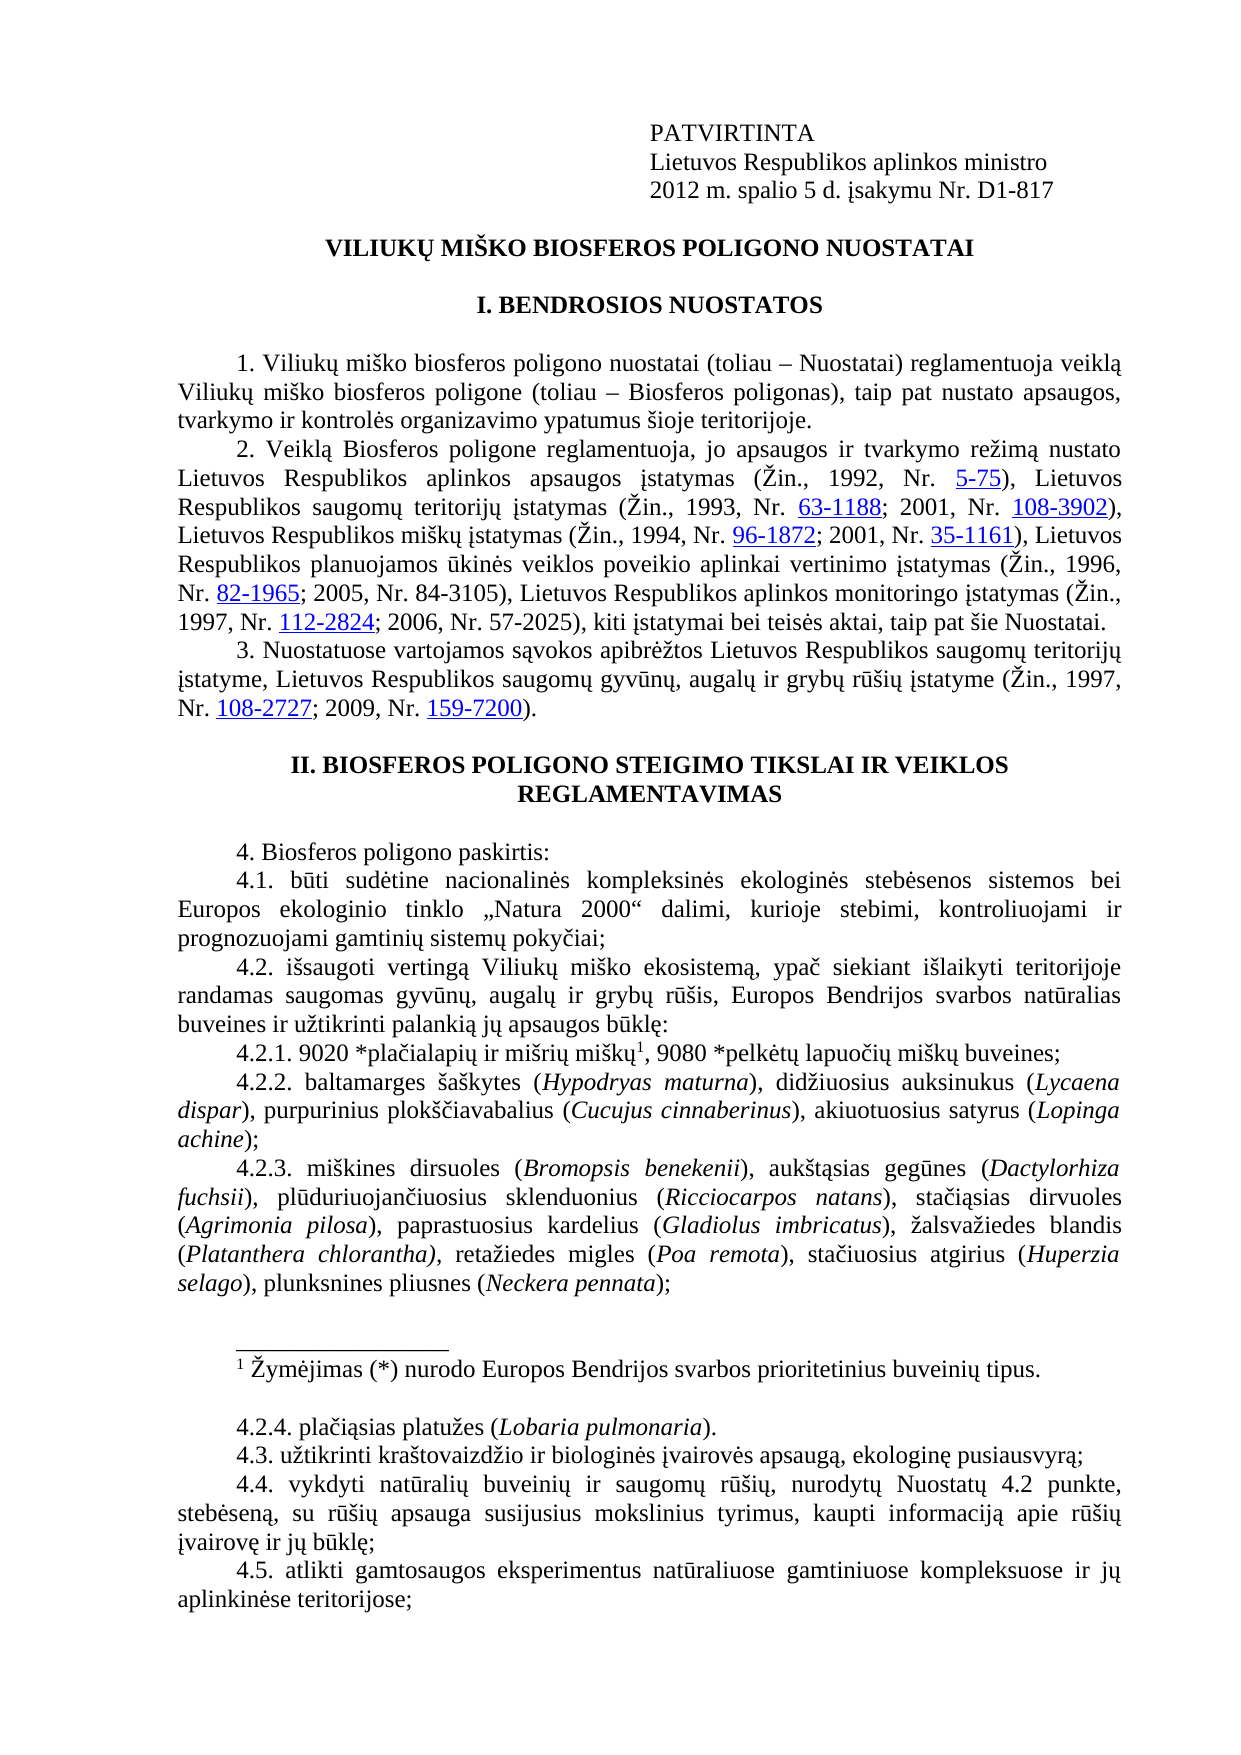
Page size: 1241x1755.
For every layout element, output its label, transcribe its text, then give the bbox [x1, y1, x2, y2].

text 2012 m. spalio 5 d. įsakymu Nr. D1-817 [649, 176, 1122, 204]
text 1. Viliukų miško biosferos poligono nuostatai (toliau – Nuostatai) reglamentuoja veiklą Viliukų miško biosferos poligone (toliau – Biosferos poligonas), taip pat nustato apsaugos, tvarkymo ir kontrolės organizavimo ypatumus šioje teritorijoje. [177, 348, 1122, 434]
text 4.1. būti sudėtine nacionalinės kompleksinės ekologinės stebėsenos sistemos bei Europos ekologinio tinklo „Natura 2000“ dalimi, kurioje stebimi, kontroliuojami ir prognozuojami gamtinių sistemų pokyčiai; [177, 866, 1122, 952]
text I. BENDROSIOS NUOSTATOS [177, 291, 1122, 319]
text 3. Nuostatuose vartojamos sąvokos apibrėžtos Lietuvos Respublikos saugomų teritorijų įstatyme, Lietuvos Respublikos saugomų gyvūnų, augalų ir grybų rūšių įstatyme (Žin., 1997, Nr. 108-2727; 2009, Nr. 159-7200). [177, 636, 1122, 722]
text 4.3. užtikrinti kraštovaizdžio ir biologinės įvairovės apsaugą, ekologinę pusiausvyrą; [177, 1441, 1122, 1469]
text 4.2. išsaugoti vertingą Viliukų miško ekosistemą, ypač siekiant išlaikyti teritorijoje randamas saugomas gyvūnų, augalų ir grybų rūšis, Europos Bendrijos svarbos natūralias buveines ir užtikrinti palankią jų apsaugos būklę: [177, 952, 1122, 1038]
text 4.4. vykdyti natūralių buveinių ir saugomų rūšių, nurodytų Nuostatų 4.2 punkte, stebėseną, su rūšių apsauga susijusius mokslinius tyrimus, kaupti informaciją apie rūšių įvairovę ir jų būklę; [177, 1469, 1122, 1556]
text 1 Žymėjimas (*) nurodo Europos Bendrijos svarbos prioritetinius buveinių tipus. [177, 1354, 1122, 1383]
text 4.2.2. baltamarges šaškytes (Hypodryas maturna), didžiuosius auksinukus (Lycaena dispar), purpurinius plokščiavabalius (Cucujus cinnaberinus), akiuotuosius satyrus (Lopinga achine); [177, 1067, 1122, 1153]
text PATVIRTINTA [649, 118, 1122, 147]
text 4.2.3. miškines dirsuoles (Bromopsis benekenii), aukštąsias gegūnes (Dactylorhiza fuchsii), plūduriuojančiuosius sklenduonius (Ricciocarpos natans), stačiąsias dirvuoles (Agrimonia pilosa), paprastuosius kardelius (Gladiolus imbricatus), žalsvažiedes blandis (Platanthera chlorantha), retažiedes migles (Poa remota), stačiuosius atgirius (Huperzia selago), plunksnines pliusnes (Neckera pennata); [177, 1153, 1122, 1297]
text 4.5. atlikti gamtosaugos eksperimentus natūraliuose gamtiniuose kompleksuose ir jų aplinkinėse teritorijose; [177, 1556, 1122, 1613]
text 4.2.4. plačiąsias platužes (Lobaria pulmonaria). [177, 1412, 1122, 1441]
text 4. Biosferos poligono paskirtis: [177, 837, 1122, 866]
text Lietuvos Respublikos aplinkos ministro [649, 147, 1122, 176]
text 2. Veiklą Biosferos poligone reglamentuoja, jo apsaugos ir tvarkymo režimą nustato Lietuvos Respublikos aplinkos apsaugos įstatymas (Žin., 1992, Nr. 5-75), Lietuvos Respublikos saugomų teritorijų įstatymas (Žin., 1993, Nr. 63-1188; 2001, Nr. 108-3902), Lietuvos Respublikos miškų įstatymas (Žin., 1994, Nr. 96-1872; 2001, Nr. 35-1161), Lietuvos Respublikos planuojamos ūkinės veiklos poveikio aplinkai vertinimo įstatymas (Žin., 1996, Nr. 82-1965; 2005, Nr. 84-3105), Lietuvos Respublikos aplinkos monitoringo įstatymas (Žin., 1997, Nr. 112-2824; 2006, Nr. 57-2025), kiti įstatymai bei teisės aktai, taip pat šie Nuostatai. [177, 434, 1122, 636]
text II. BIOSFEROS POLIGONO steigimo tikslai IR VEIKLOS REGLAMENTAVIMAS [177, 751, 1122, 808]
text Viliukų miško BIOSFEROS POLIGONO NUOSTATAI [177, 233, 1122, 262]
text 4.2.1. 9020 *plačialapių ir mišrių miškų1, 9080 *pelkėtų lapuočių miškų buveines; [177, 1038, 1122, 1067]
text _________________ [177, 1326, 1122, 1354]
